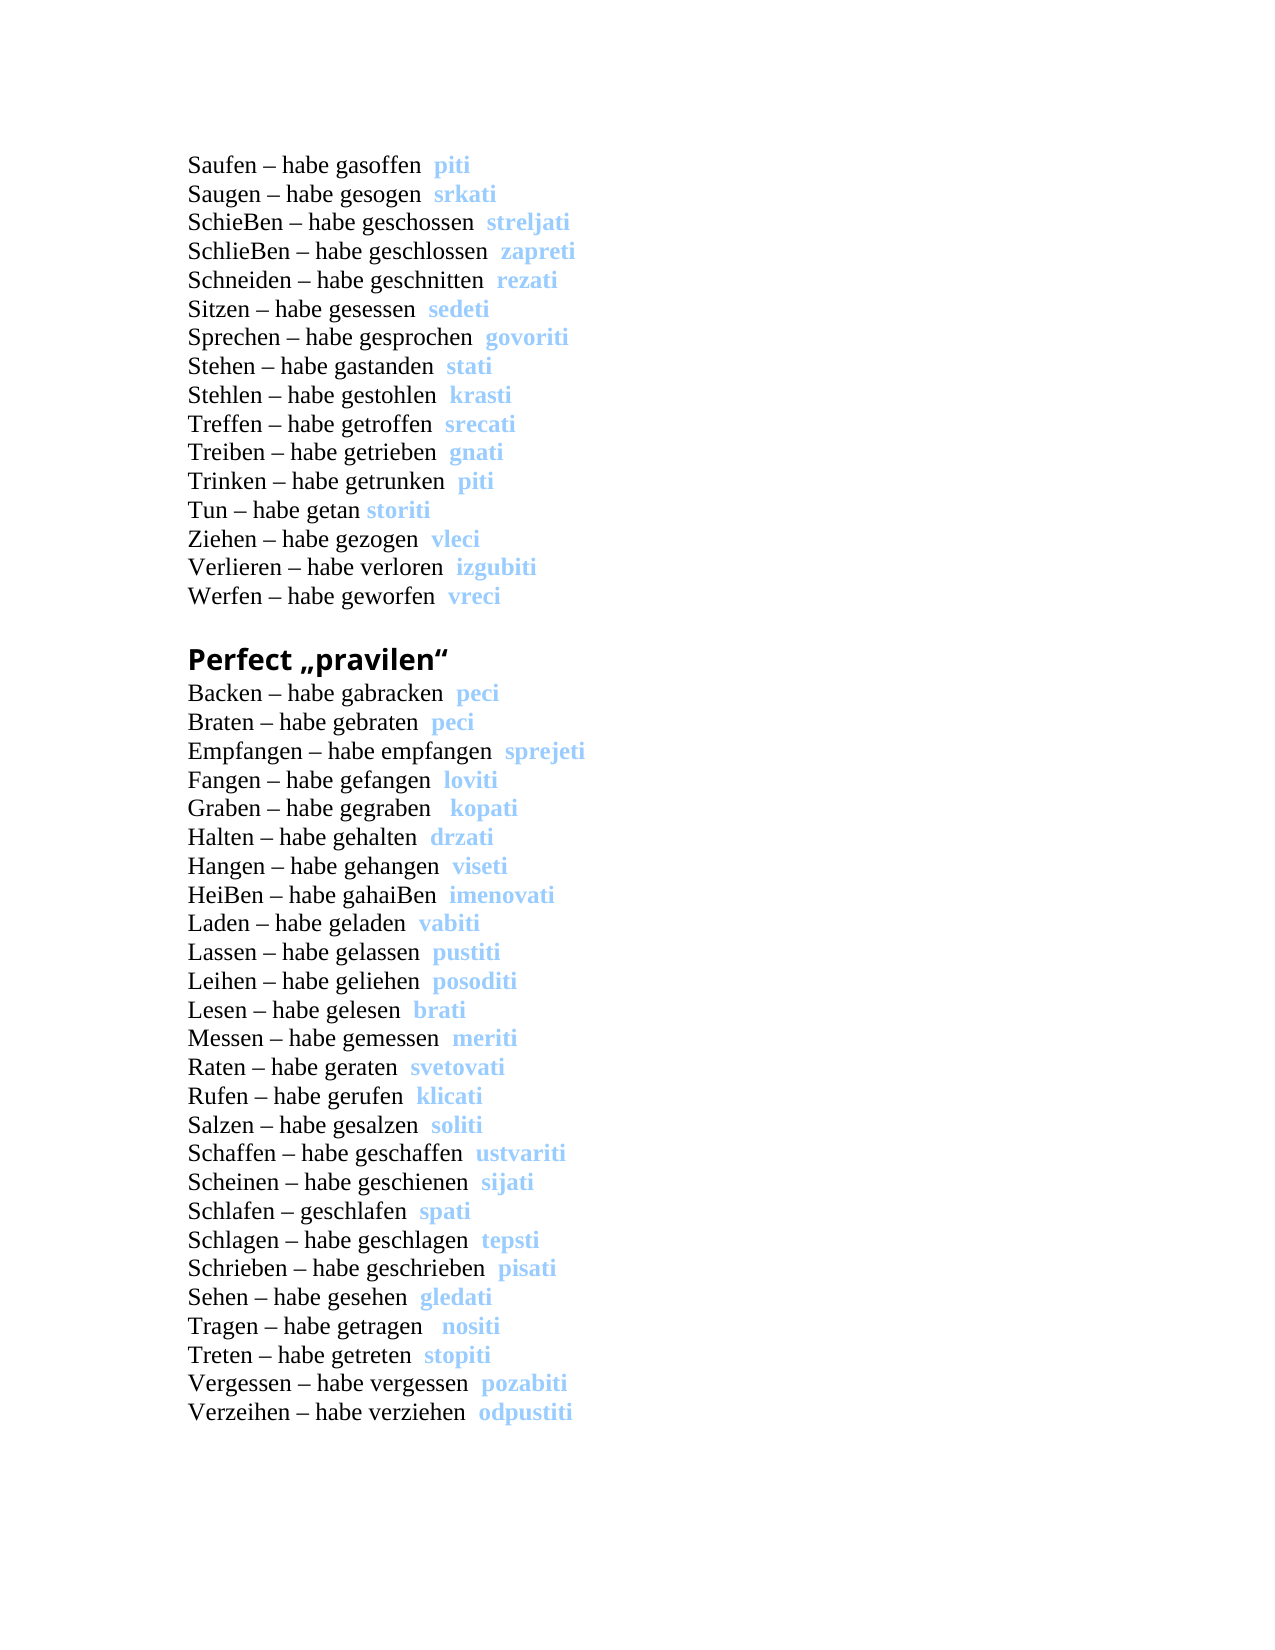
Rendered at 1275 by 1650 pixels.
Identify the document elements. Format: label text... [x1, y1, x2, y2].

text Verlieren – habe verloren izgubiti [187, 552, 1087, 581]
text Laden – habe geladen vabiti [187, 908, 1087, 937]
text Schneiden – habe geschnitten rezati [187, 265, 1087, 294]
text Salzen – habe gesalzen soliti [187, 1110, 1087, 1138]
text Scheinen – habe geschienen sijati [187, 1167, 1087, 1196]
text Vergessen – habe vergessen pozabiti [187, 1368, 1087, 1397]
text Halten – habe gehalten drzati [187, 822, 1087, 851]
text Schrieben – habe geschrieben pisati [187, 1253, 1087, 1282]
text Treiben – habe getrieben gnati [187, 437, 1087, 466]
text Rufen – habe gerufen klicati [187, 1081, 1087, 1110]
text Tragen – habe getragen nositi [187, 1311, 1087, 1340]
text HeiBen – habe gahaiBen imenovati [187, 880, 1087, 908]
text Lassen – habe gelassen pustiti [187, 937, 1087, 966]
text Saufen – habe gasoffen piti [187, 150, 1087, 179]
text Braten – habe gebraten peci [187, 707, 1087, 736]
text Trinken – habe getrunken piti [187, 466, 1087, 495]
text Raten – habe geraten svetovati [187, 1052, 1087, 1081]
text SchieBen – habe geschossen streljati [187, 207, 1087, 236]
text Messen – habe gemessen meriti [187, 1023, 1087, 1052]
text Empfangen – habe empfangen sprejeti [187, 736, 1087, 765]
text Sehen – habe gesehen gledati [187, 1282, 1087, 1311]
text Treten – habe getreten stopiti [187, 1340, 1087, 1368]
text Schlafen – geschlafen spati [187, 1196, 1087, 1225]
text Backen – habe gabracken peci [187, 678, 1087, 707]
text Schlagen – habe geschlagen tepsti [187, 1225, 1087, 1253]
text Leihen – habe geliehen posoditi [187, 966, 1087, 995]
text Fangen – habe gefangen loviti [187, 765, 1087, 793]
text Saugen – habe gesogen srkati [187, 179, 1087, 207]
text Verzeihen – habe verziehen odpustiti [187, 1397, 1087, 1426]
text Schaffen – habe geschaffen ustvariti [187, 1138, 1087, 1167]
text SchlieBen – habe geschlossen zapreti [187, 236, 1087, 265]
text Perfect „pravilen“ [187, 639, 1087, 678]
text Lesen – habe gelesen brati [187, 995, 1087, 1023]
text Stehlen – habe gestohlen krasti [187, 380, 1087, 409]
text Stehen – habe gastanden stati [187, 351, 1087, 380]
text Hangen – habe gehangen viseti [187, 851, 1087, 880]
text Ziehen – habe gezogen vleci [187, 524, 1087, 552]
text Treffen – habe getroffen srecati [187, 409, 1087, 437]
text Sprechen – habe gesprochen govoriti [187, 322, 1087, 351]
text Graben – habe gegraben kopati [187, 793, 1087, 822]
text Sitzen – habe gesessen sedeti [187, 294, 1087, 322]
text Werfen – habe geworfen vreci [187, 581, 1087, 610]
text Tun – habe getan storiti [187, 495, 1087, 524]
